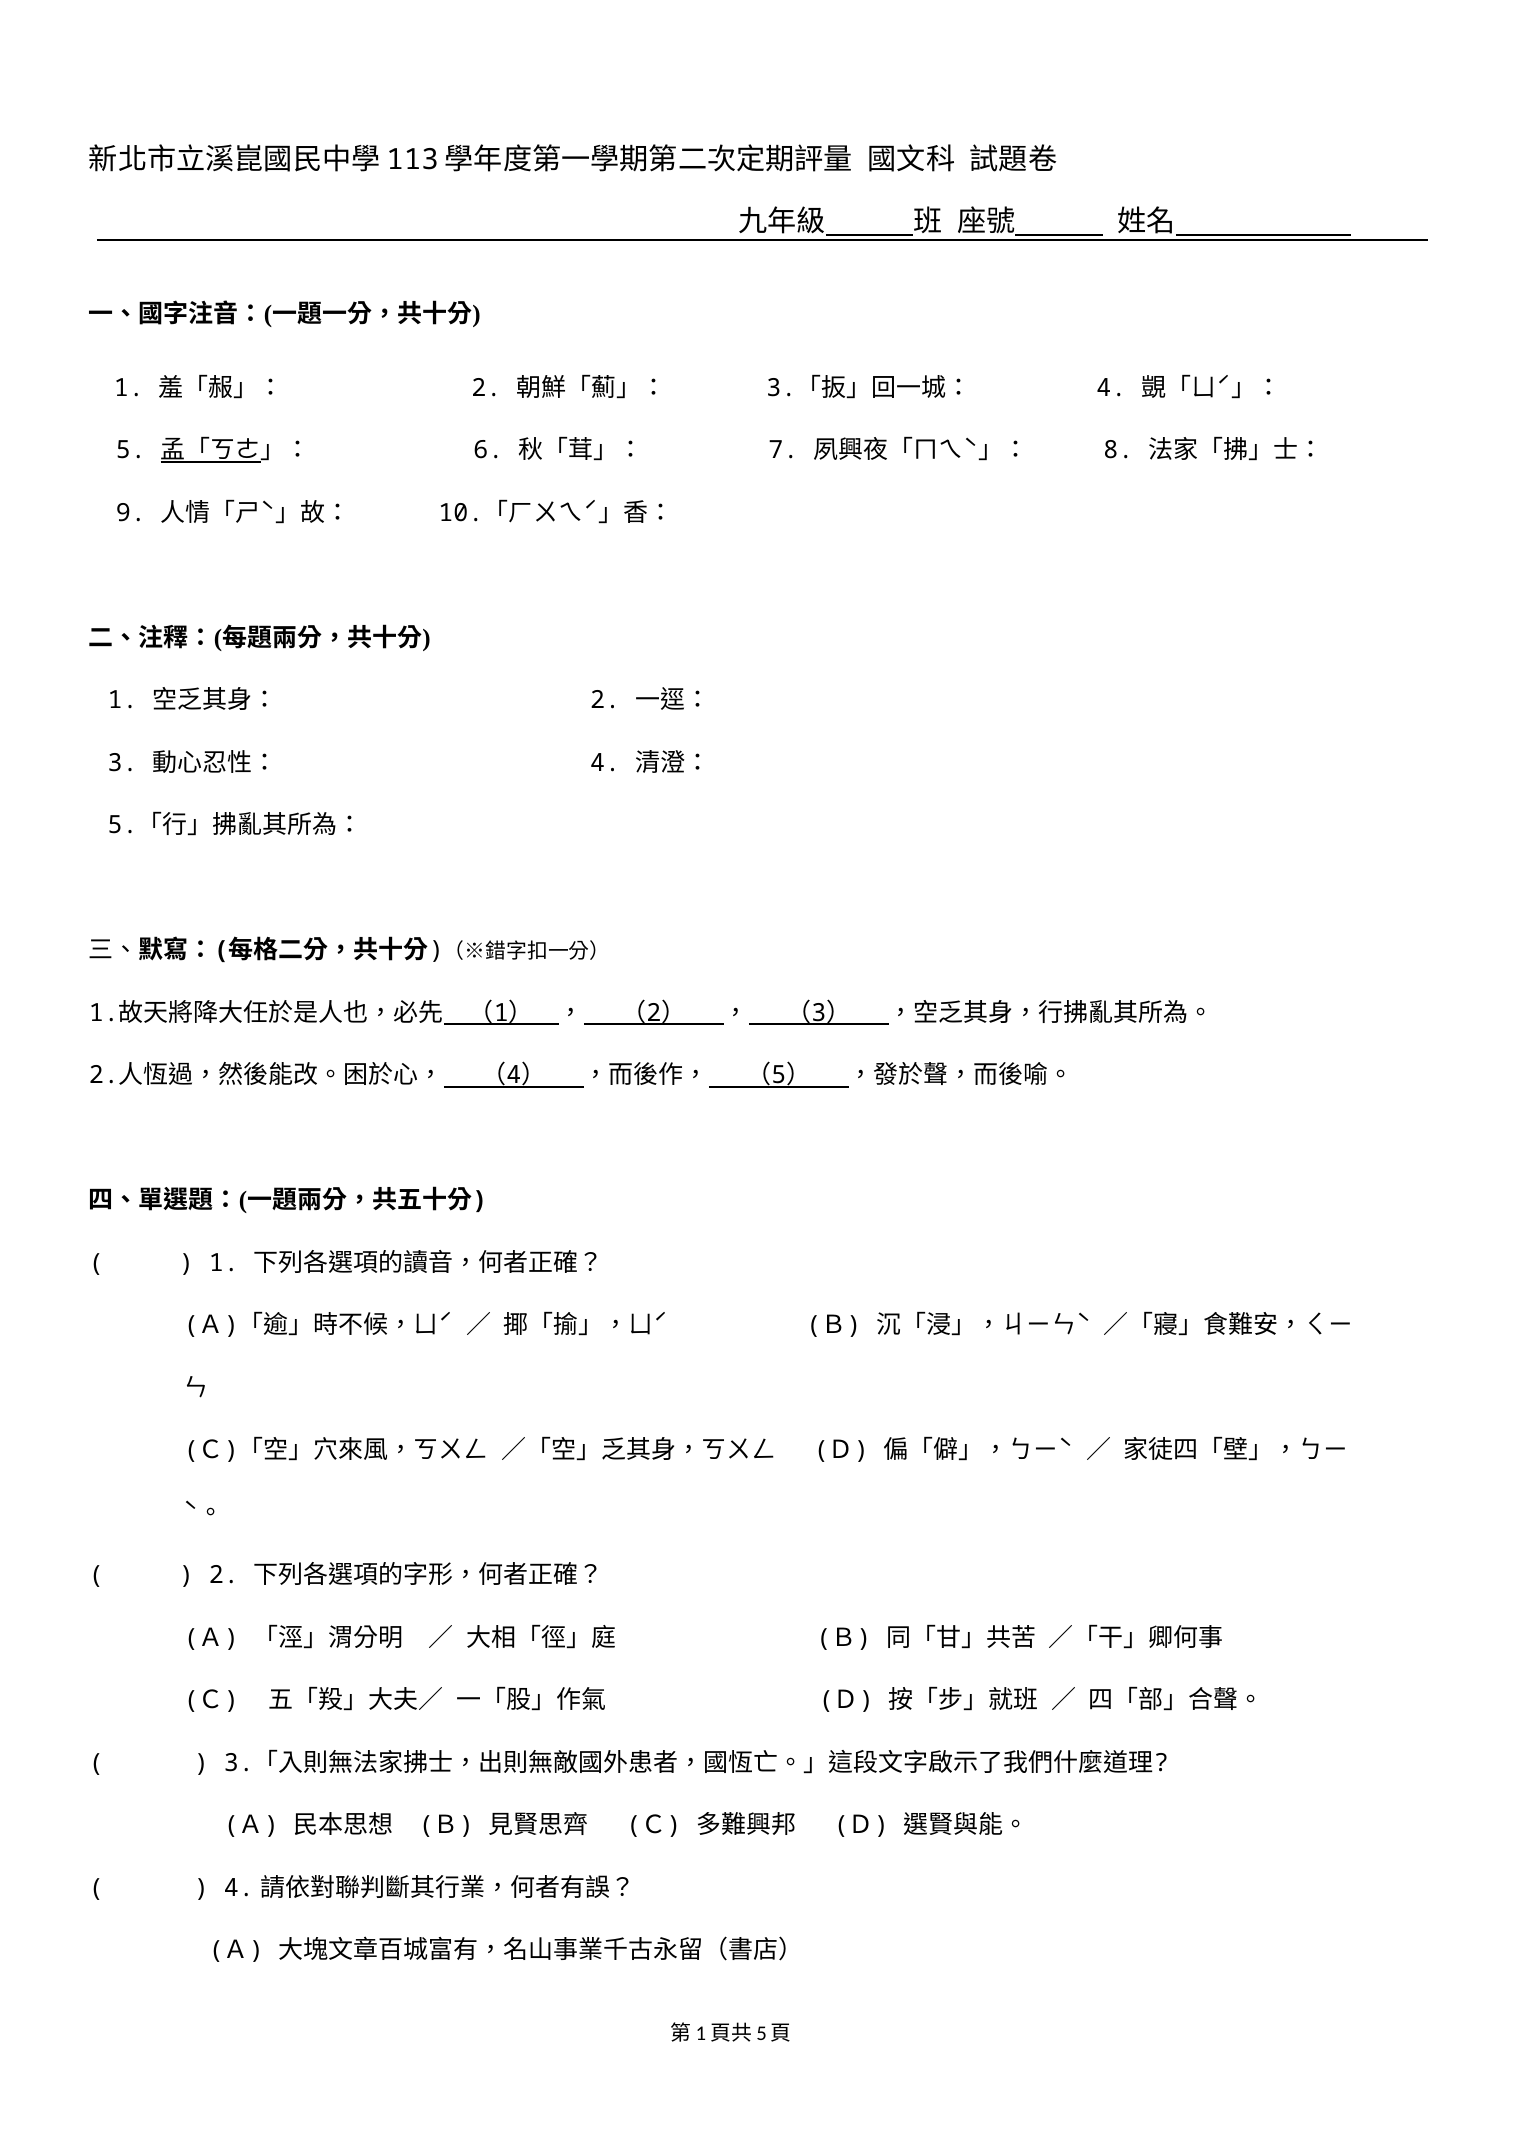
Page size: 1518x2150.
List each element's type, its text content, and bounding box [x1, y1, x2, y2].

text (Ａ) 民本思想 (Ｂ) 見賢思齊 (Ｃ) 多難興邦 (Ｄ) 選賢與能。 [89, 1781, 1373, 1844]
text 新北市立溪崑國民中學113學年度第一學期第二次定期評量 國文科 試題卷 [89, 115, 1432, 177]
text (Ａ) 大塊文章百城富有，名山事業千古永留（書店） [89, 1906, 1373, 1969]
text 1. 空乏其身： 2. 一逕： [107, 656, 1373, 719]
text 1.故天將降大任於是人也，必先 （1） ， （2） ， （3） ，空乏其身，行拂亂其所為。 [89, 969, 1373, 1031]
text (Ａ)「逾」時不候，ㄩˊ ／ 揶「揄」，ㄩˊ (Ｂ) 沉「浸」，ㄐㄧㄣˋ ／「寢」食難安，ㄑㄧㄣ [184, 1281, 1373, 1406]
text ( ) 1. 下列各選項的讀音，何者正確？ [89, 1219, 1373, 1281]
text ( ) 3.「入則無法家拂士，出則無敵國外患者，國恆亡。」這段文字啟示了我們什麼道理? [89, 1719, 1373, 1781]
text 9. 人情「ㄕˋ」故： 10.「ㄏㄨㄟˊ」香： [116, 469, 1373, 531]
text 2.人恆過，然後能改。困於心， （4） ，而後作， （5） ，發於聲，而後喻。 [89, 1031, 1373, 1094]
text 四、單選題：(一題兩分，共五十分) [89, 1156, 1373, 1219]
text 九年級 班 座號 姓名 [738, 177, 1373, 239]
text (Ａ) 「涇」渭分明 ／ 大相「徑」庭 (Ｂ) 同「甘」共苦 ／「干」卿何事 [184, 1594, 1373, 1656]
text 1. 羞「赧」： 2. 朝鮮「薊」： 3.「扳」回一城： 4. 覬「ㄩˊ」： [114, 344, 1373, 406]
text 3. 動心忍性： 4. 清澄： [107, 719, 1373, 781]
text (Ｃ) 五「羖」大夫／ 一「股」作氣 (Ｄ) 按「步」就班 ／ 四「部」合聲。 [184, 1656, 1373, 1719]
text 三、默寫：(每格二分，共十分)（※錯字扣一分） [89, 906, 1373, 969]
text 二、注釋：(每題兩分，共十分) [89, 594, 1373, 656]
text ( ) 4. 請依對聯判斷其行業，何者有誤？ [89, 1844, 1373, 1906]
text (Ｃ)「空」穴來風，ㄎㄨㄥ ／「空」乏其身，ㄎㄨㄥ (Ｄ) 偏「僻」，ㄅㄧˋ ／ 家徒四「壁」，ㄅㄧˋ。 [184, 1406, 1373, 1531]
text 5. 孟「ㄎㄜ」： 6. 秋「茸」： 7. 夙興夜「ㄇㄟˋ」： 8. 法家「拂」士： [116, 406, 1373, 469]
text ( ) 2. 下列各選項的字形，何者正確？ [89, 1531, 1373, 1594]
text 一、國字注音：(一題一分，共十分) [89, 270, 1373, 332]
text 5.「行」拂亂其所為： [107, 781, 1373, 844]
